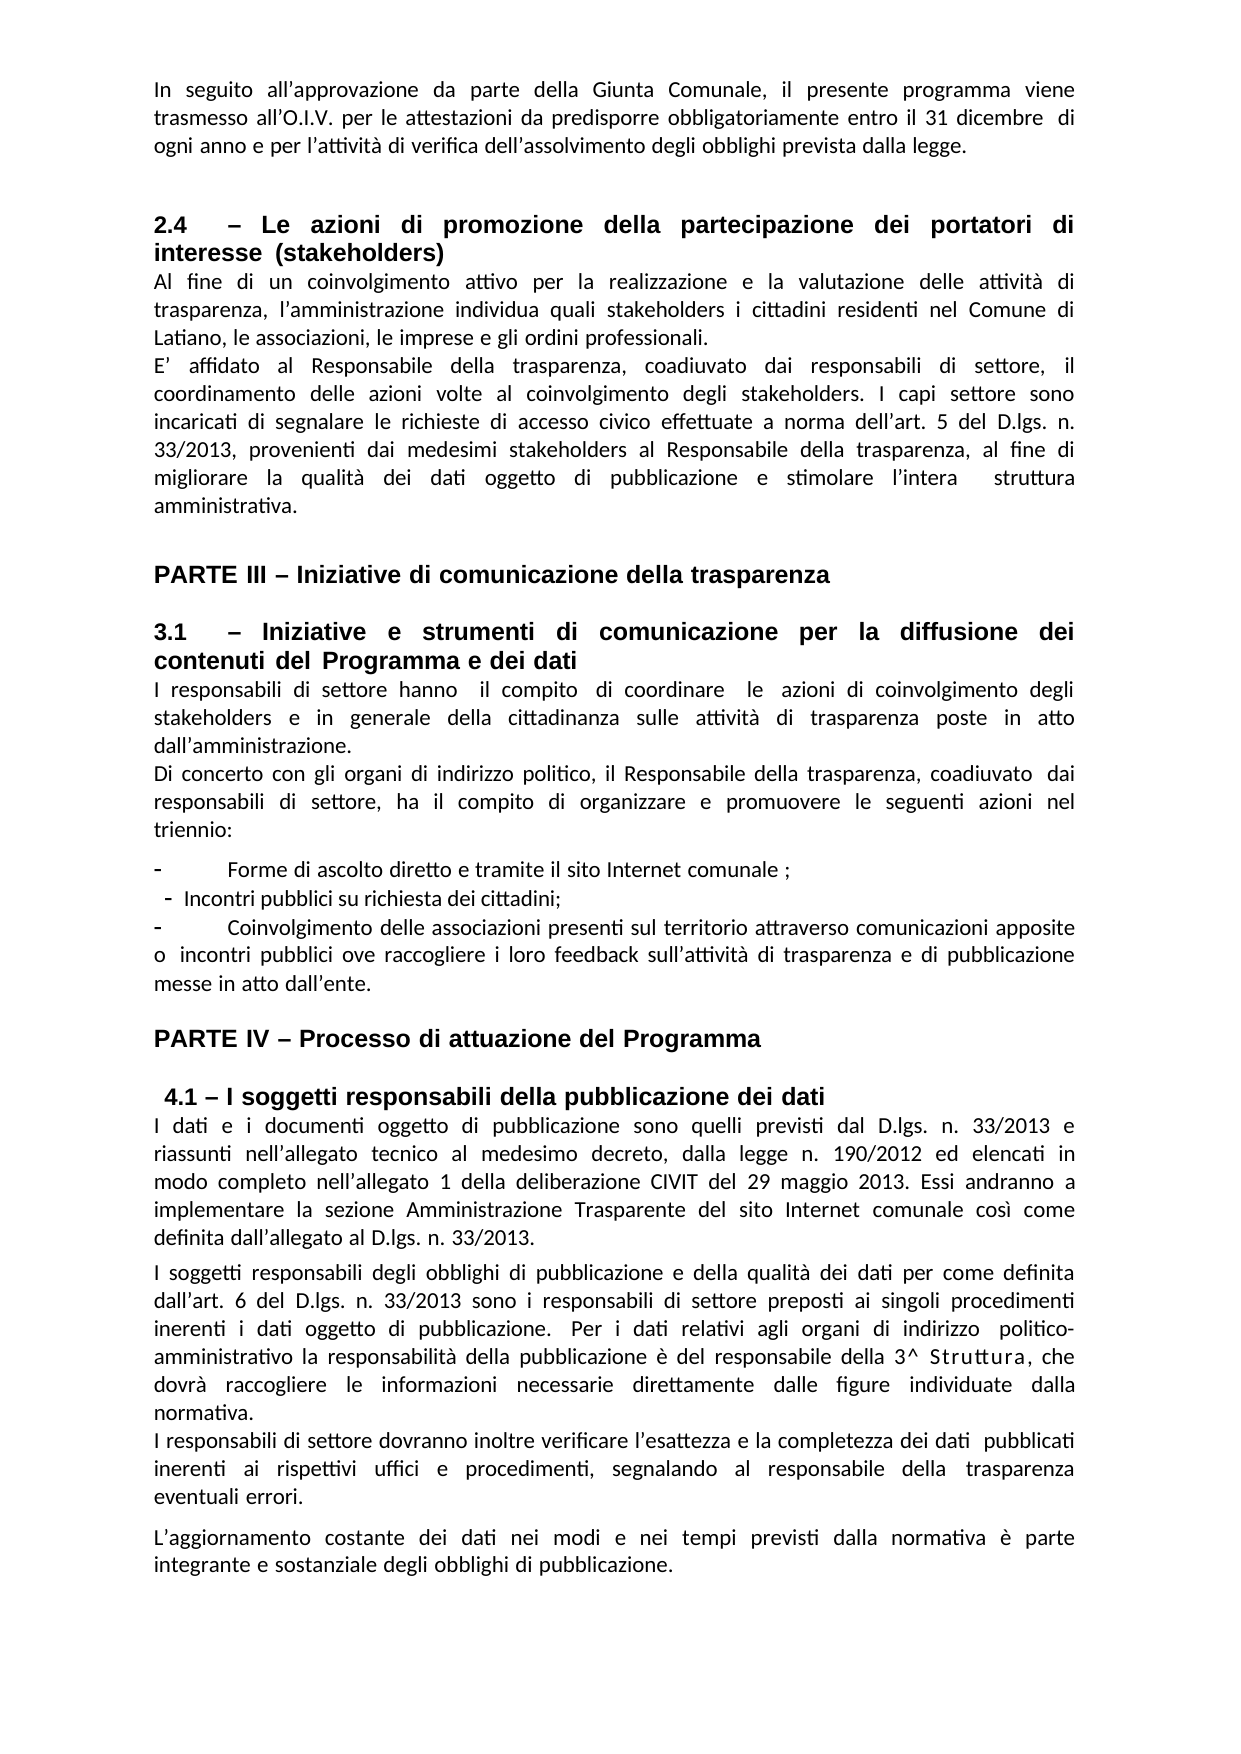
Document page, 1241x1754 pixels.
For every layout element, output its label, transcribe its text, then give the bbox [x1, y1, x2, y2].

list Coinvolgimento delle associazioni presenti sul territorio attraverso comunicazioni apposite o incontri pubblici ove raccogliere i loro feedback sull’attività di trasparenza e di pubblicazione messe in atto dall’ente. [153, 913, 1075, 997]
list Incontri pubblici su richiesta dei cittadini; [164, 884, 1087, 912]
text Al fine di un coinvolgimento attivo per la realizzazione e la valutazione delle attività di trasparenza, l’amministrazione individua quali stakeholders i cittadini residenti nel Comune di Latiano, le associazioni, le imprese e gli ordini professionali. [153, 267, 1075, 351]
text L’aggiornamento costante dei dati nei modi e nei tempi previsti dalla normativa è parte integrante e sostanziale degli obblighi di pubblicazione. [153, 1523, 1075, 1579]
list – Le azioni di promozione della partecipazione dei portatori di interesse (stakeholders) [153, 210, 1075, 267]
list – Iniziative e strumenti di comunicazione per la diffusione dei contenuti del Programma e dei dati [153, 617, 1075, 674]
list – I soggetti responsabili della pubblicazione dei dati [164, 1082, 1087, 1110]
text I dati e i documenti oggetto di pubblicazione sono quelli previsti dal D.lgs. n. 33/2013 e riassunti nell’allegato tecnico al medesimo decreto, dalla legge n. 190/2012 ed elencati in modo completo nell’allegato 1 della deliberazione CIVIT del 29 maggio 2013. Essi andranno a implementare la sezione Amministrazione Trasparente del sito Internet comunale così come definita dall’allegato al D.lgs. n. 33/2013. [153, 1111, 1076, 1251]
text I responsabili di settore dovranno inoltre verificare l’esattezza e la completezza dei dati pubblicati inerenti ai rispettivi uffici e procedimenti, segnalando al responsabile della trasparenza eventuali errori. [153, 1426, 1075, 1510]
subtitle PARTE III – Iniziative di comunicazione della trasparenza [153, 560, 1087, 589]
list Forme di ascolto diretto e tramite il sito Internet comunale ; [153, 856, 1087, 883]
subtitle PARTE IV – Processo di attuazione del Programma [153, 1024, 1087, 1053]
text Di concerto con gli organi di indirizzo politico, il Responsabile della trasparenza, coadiuvato dai responsabili di settore, ha il compito di organizzare e promuovere le seguenti azioni nel triennio: [153, 759, 1075, 843]
text I soggetti responsabili degli obblighi di pubblicazione e della qualità dei dati per come definita dall’art. 6 del D.lgs. n. 33/2013 sono i responsabili di settore preposti ai singoli procedimenti inerenti i dati oggetto di pubblicazione. Per i dati relativi agli organi di indirizzo politico- amministrativo la responsabilità della pubblicazione è del responsabile della 3^ Struttura, che dovrà raccogliere le informazioni necessarie direttamente dalle figure individuate dalla normativa. [153, 1258, 1076, 1426]
text E’ affidato al Responsabile della trasparenza, coadiuvato dai responsabili di settore, il coordinamento delle azioni volte al coinvolgimento degli stakeholders. I capi settore sono incaricati di segnalare le richieste di accesso civico effettuate a norma dell’art. 5 del D.lgs. n. 33/2013, provenienti dai medesimi stakeholders al Responsabile della trasparenza, al fine di migliorare la qualità dei dati oggetto di pubblicazione e stimolare l’intera struttura amministrativa. [153, 351, 1075, 519]
text In seguito all’approvazione da parte della Giunta Comunale, il presente programma viene trasmesso all’O.I.V. per le attestazioni da predisporre obbligatoriamente entro il 31 dicembre di ogni anno e per l’attività di verifica dell’assolvimento degli obblighi prevista dalla legge. [153, 75, 1075, 159]
text I responsabili di settore hanno il compito di coordinare le azioni di coinvolgimento degli stakeholders e in generale della cittadinanza sulle attività di trasparenza poste in atto dall’amministrazione. [153, 675, 1075, 759]
